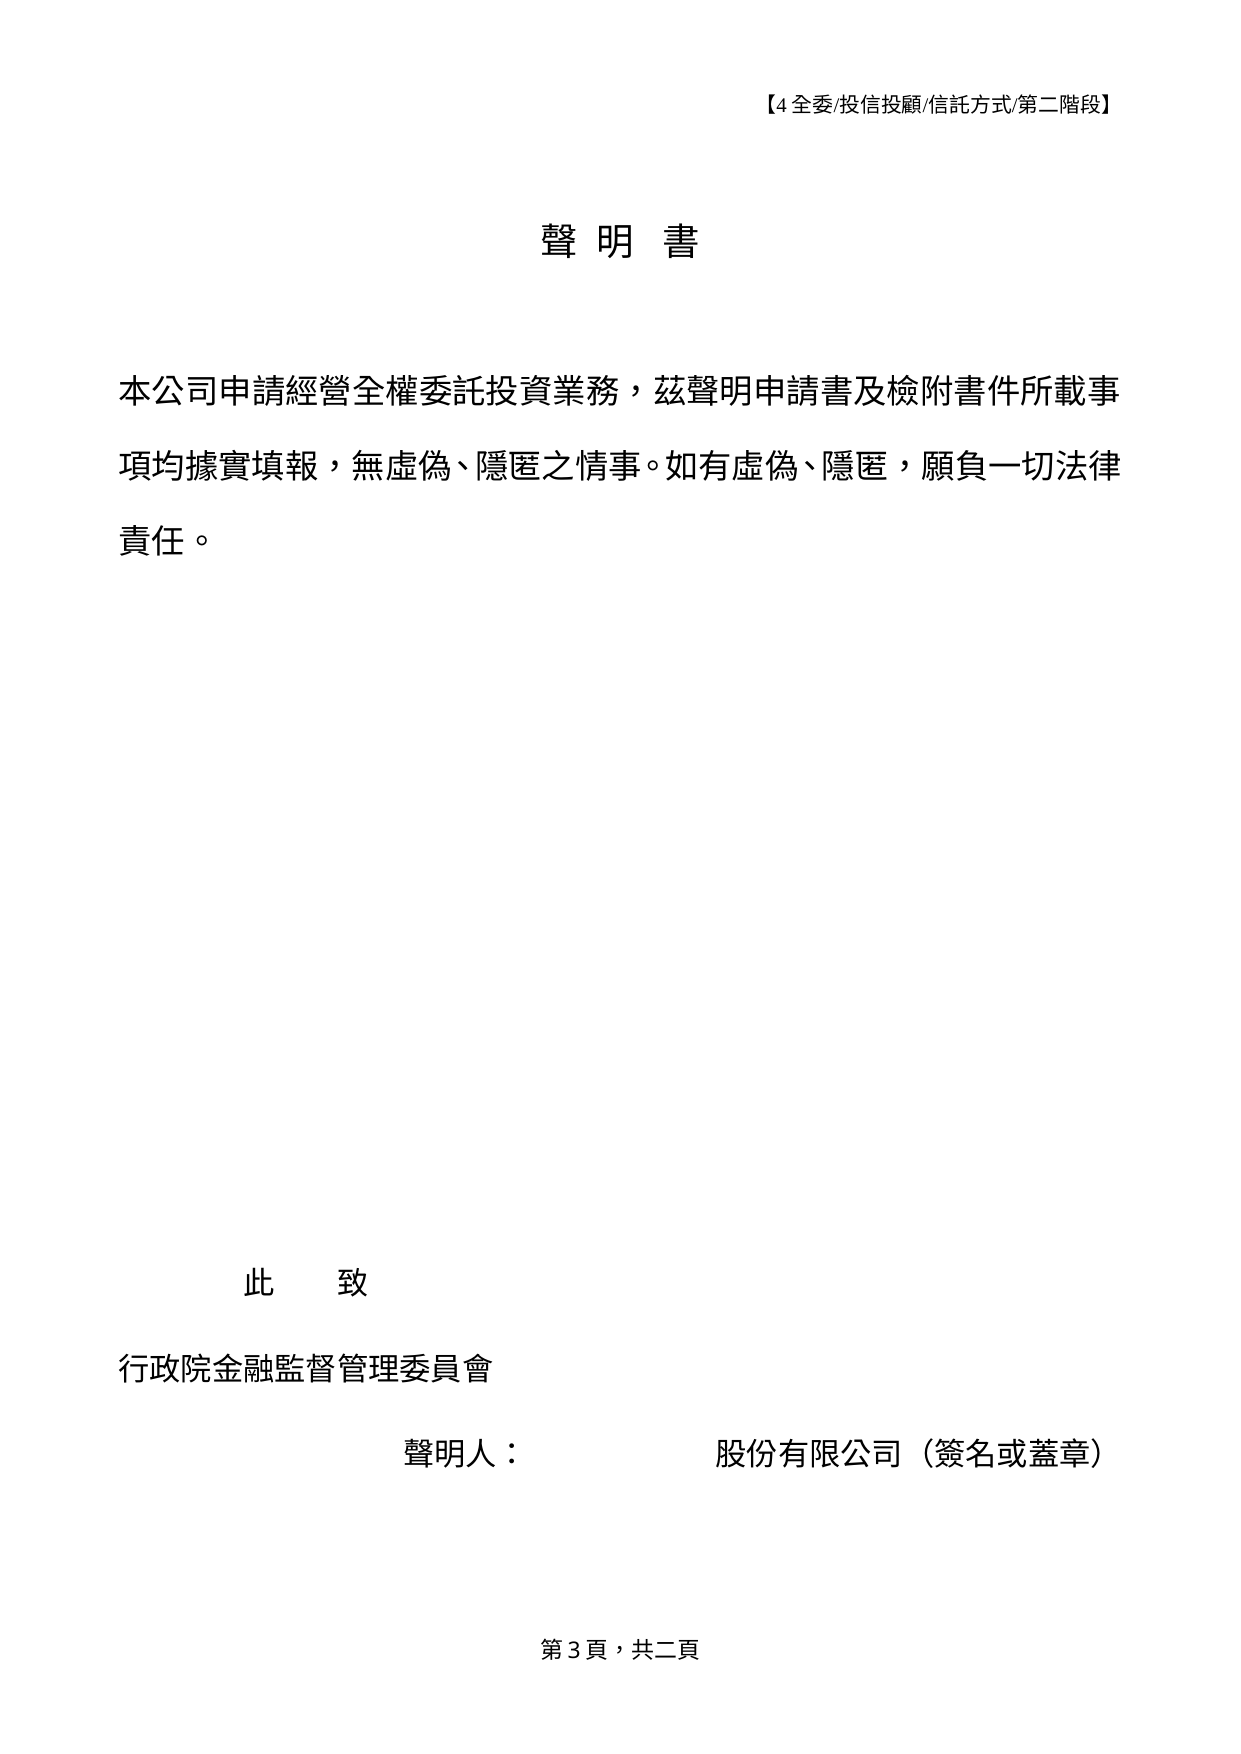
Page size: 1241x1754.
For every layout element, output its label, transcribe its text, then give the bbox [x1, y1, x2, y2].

text 此 致 [118, 1244, 1121, 1319]
text 本公司申請經營全權委託投資業務，茲聲明申請書及檢附書件所載事項均據實填報，無虛偽、隱匿之情事。如有虛偽、隱匿，願負一切法律責任。 [118, 352, 1121, 577]
text 行政院金融監督管理委員會 [118, 1329, 1121, 1404]
text 聲明人： 股份有限公司（簽名或蓋章） [118, 1414, 1121, 1489]
text 聲 明 書 [118, 202, 1121, 277]
